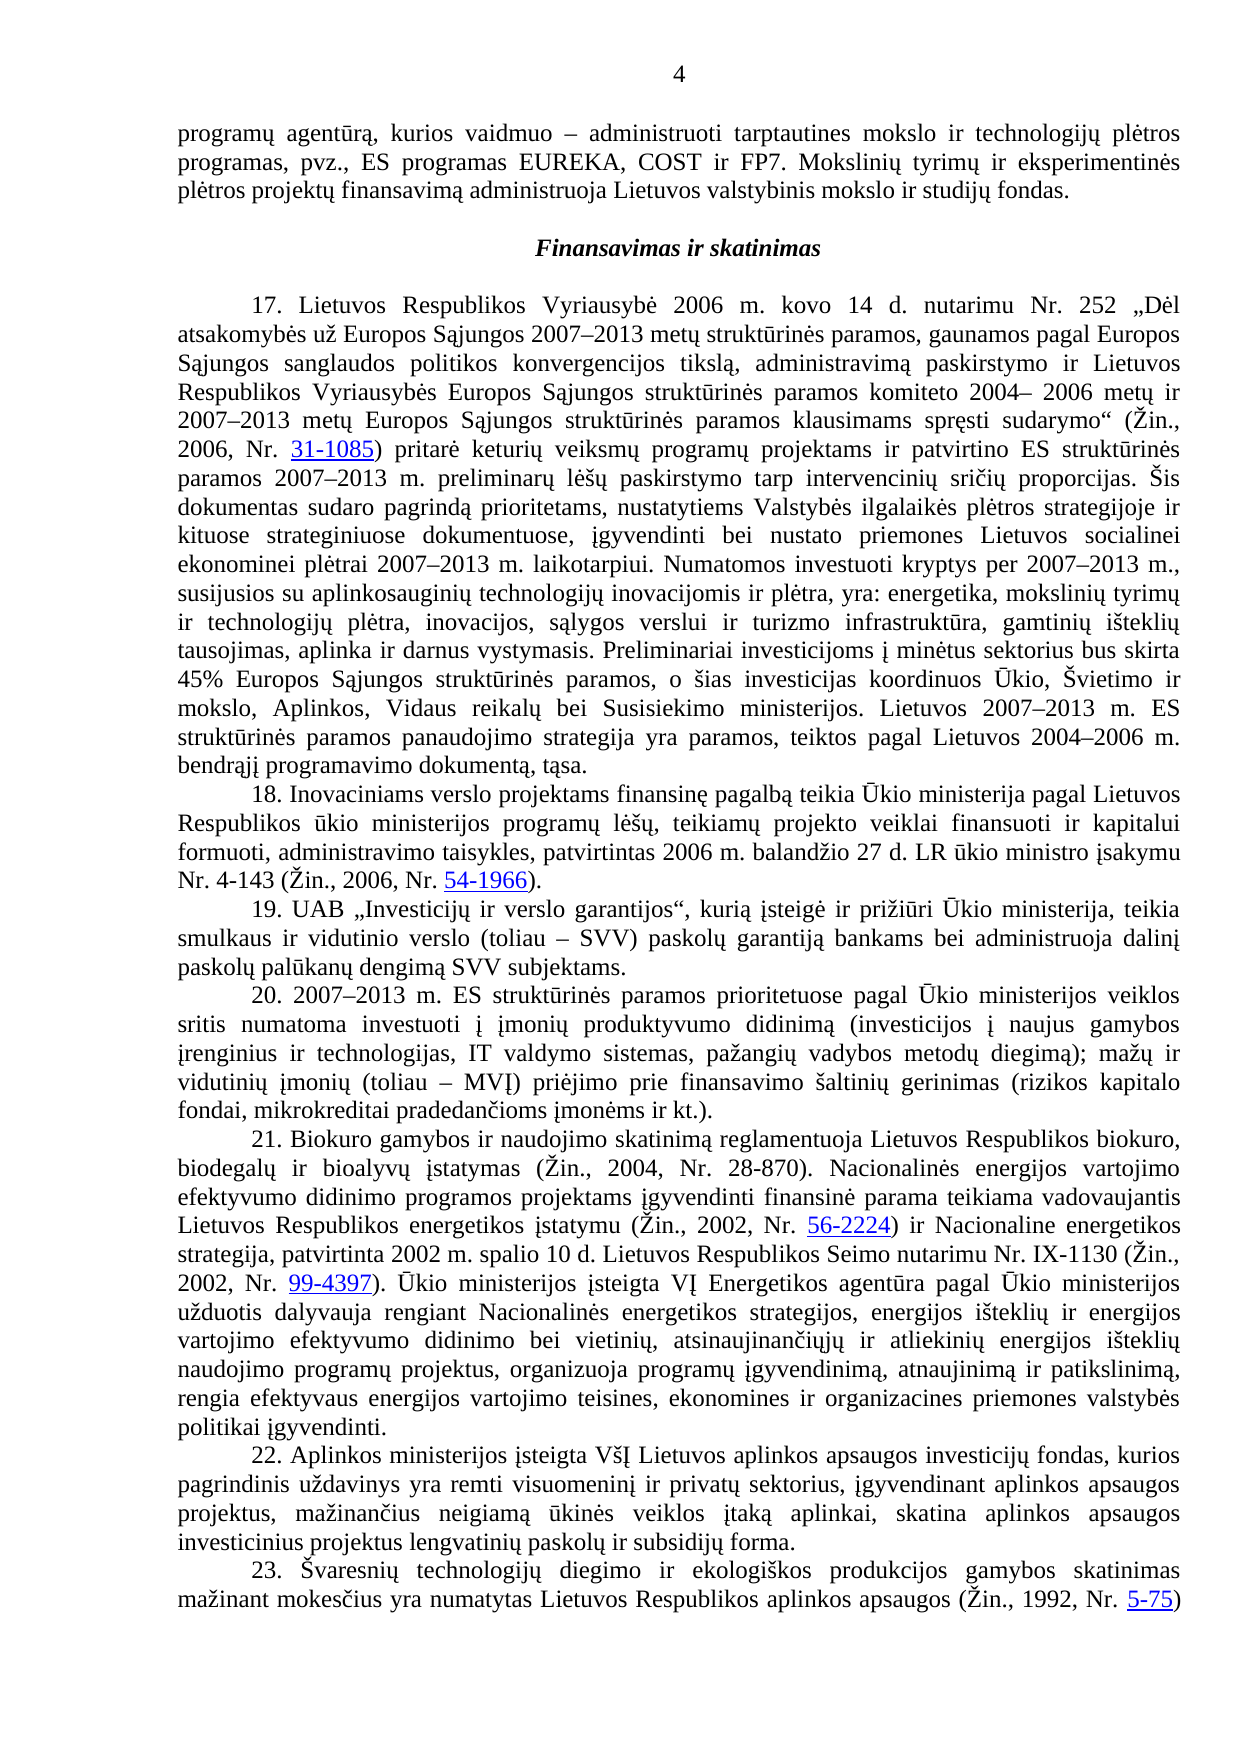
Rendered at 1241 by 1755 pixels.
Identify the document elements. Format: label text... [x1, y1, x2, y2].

text 18. Inovaciniams verslo projektams finansinę pagalbą teikia Ūkio ministerija pagal Lietuvos Respublikos ūkio ministerijos programų lėšų, teikiamų projekto veiklai finansuoti ir kapitalui formuoti, administravimo taisykles, patvirtintas 2006 m. balandžio 27 d. LR ūkio ministro įsakymu Nr. 4-143 (Žin., 2006, Nr. 54-1966). [177, 779, 1181, 894]
text 21. Biokuro gamybos ir naudojimo skatinimą reglamentuoja Lietuvos Respublikos biokuro, biodegalų ir bioalyvų įstatymas (Žin., 2004, Nr. 28-870). Nacionalinės energijos vartojimo efektyvumo didinimo programos projektams įgyvendinti finansinė parama teikiama vadovaujantis Lietuvos Respublikos energetikos įstatymu (Žin., 2002, Nr. 56-2224) ir Nacionaline energetikos strategija, patvirtinta 2002 m. spalio 10 d. Lietuvos Respublikos Seimo nutarimu Nr. IX-1130 (Žin., 2002, Nr. 99-4397). Ūkio ministerijos įsteigta VĮ Energetikos agentūra pagal Ūkio ministerijos užduotis dalyvauja rengiant Nacionalinės energetikos strategijos, energijos išteklių ir energijos vartojimo efektyvumo didinimo bei vietinių, atsinaujinančiųjų ir atliekinių energijos išteklių naudojimo programų projektus, organizuoja programų įgyvendinimą, atnaujinimą ir patikslinimą, rengia efektyvaus energijos vartojimo teisines, ekonomines ir organizacines priemones valstybės politikai įgyvendinti. [177, 1124, 1181, 1441]
text 23. Švaresnių technologijų diegimo ir ekologiškos produkcijos gamybos skatinimas mažinant mokesčius yra numatytas Lietuvos Respublikos aplinkos apsaugos (Žin., 1992, Nr. 5-75) [177, 1556, 1181, 1613]
text 22. Aplinkos ministerijos įsteigta VšĮ Lietuvos aplinkos apsaugos investicijų fondas, kurios pagrindinis uždavinys yra remti visuomeninį ir privatų sektorius, įgyvendinant aplinkos apsaugos projektus, mažinančius neigiamą ūkinės veiklos įtaką aplinkai, skatina aplinkos apsaugos investicinius projektus lengvatinių paskolų ir subsidijų forma. [177, 1441, 1181, 1556]
text 19. UAB „Investicijų ir verslo garantijos“, kurią įsteigė ir prižiūri Ūkio ministerija, teikia smulkaus ir vidutinio verslo (toliau – SVV) paskolų garantiją bankams bei administruoja dalinį paskolų palūkanų dengimą SVV subjektams. [177, 894, 1181, 981]
text programų agentūrą, kurios vaidmuo – administruoti tarptautines mokslo ir technologijų plėtros programas, pvz., ES programas EUREKA, COST ir FP7. Mokslinių tyrimų ir eksperimentinės plėtros projektų finansavimą administruoja Lietuvos valstybinis mokslo ir studijų fondas. [177, 118, 1181, 204]
text Finansavimas ir skatinimas [177, 233, 1181, 262]
text 20. 2007–2013 m. ES struktūrinės paramos prioritetuose pagal Ūkio ministerijos veiklos sritis numatoma investuoti į įmonių produktyvumo didinimą (investicijos į naujus gamybos įrenginius ir technologijas, IT valdymo sistemas, pažangių vadybos metodų diegimą); mažų ir vidutinių įmonių (toliau – MVĮ) priėjimo prie finansavimo šaltinių gerinimas (rizikos kapitalo fondai, mikrokreditai pradedančioms įmonėms ir kt.). [177, 981, 1181, 1124]
text 17. Lietuvos Respublikos Vyriausybė 2006 m. kovo 14 d. nutarimu Nr. 252 „Dėl atsakomybės už Europos Sąjungos 2007–2013 metų struktūrinės paramos, gaunamos pagal Europos Sąjungos sanglaudos politikos konvergencijos tikslą, administravimą paskirstymo ir Lietuvos Respublikos Vyriausybės Europos Sąjungos struktūrinės paramos komiteto 2004– 2006 metų ir 2007–2013 metų Europos Sąjungos struktūrinės paramos klausimams spręsti sudarymo“ (Žin., 2006, Nr. 31-1085) pritarė keturių veiksmų programų projektams ir patvirtino ES struktūrinės paramos 2007–2013 m. preliminarų lėšų paskirstymo tarp intervencinių sričių proporcijas. Šis dokumentas sudaro pagrindą prioritetams, nustatytiems Valstybės ilgalaikės plėtros strategijoje ir kituose strateginiuose dokumentuose, įgyvendinti bei nustato priemones Lietuvos socialinei ekonominei plėtrai 2007–2013 m. laikotarpiui. Numatomos investuoti kryptys per 2007–2013 m., susijusios su aplinkosauginių technologijų inovacijomis ir plėtra, yra: energetika, mokslinių tyrimų ir technologijų plėtra, inovacijos, sąlygos verslui ir turizmo infrastruktūra, gamtinių išteklių tausojimas, aplinka ir darnus vystymasis. Preliminariai investicijoms į minėtus sektorius bus skirta 45% Europos Sąjungos struktūrinės paramos, o šias investicijas koordinuos Ūkio, Švietimo ir mokslo, Aplinkos, Vidaus reikalų bei Susisiekimo ministerijos. Lietuvos 2007–2013 m. ES struktūrinės paramos panaudojimo strategija yra paramos, teiktos pagal Lietuvos 2004–2006 m. bendrąjį programavimo dokumentą, tąsa. [177, 291, 1181, 779]
